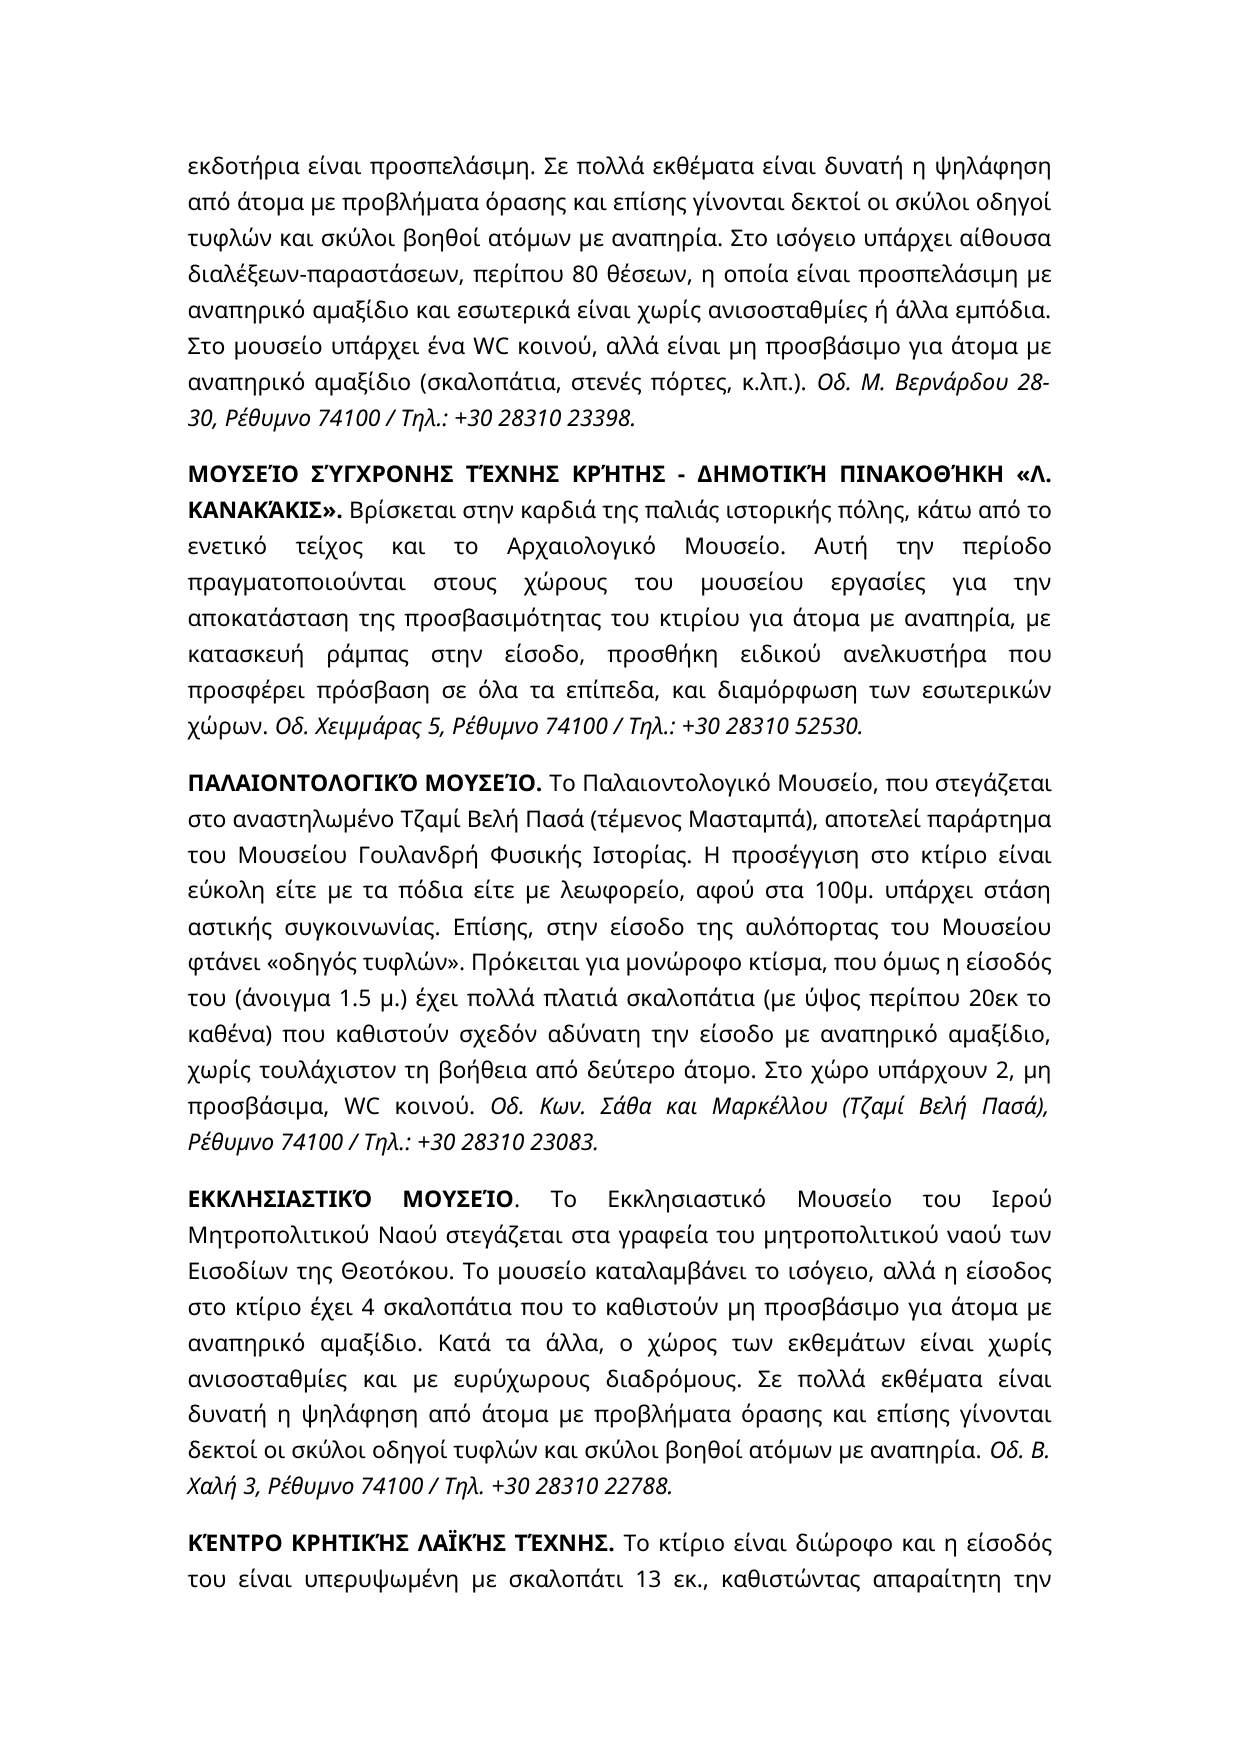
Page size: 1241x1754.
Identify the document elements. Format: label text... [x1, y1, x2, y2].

text Εκκλησιαστικό Μουσείο. Το Εκκλησιαστικό Μουσείο του Ιερού Μητροπολιτικού Ναού στεγάζεται στα γραφεία του μητροπολιτικού ναού των Εισοδίων της Θεοτόκου. Το μουσείο καταλαμβάνει το ισόγειο, αλλά η είσοδος στο κτίριο έχει 4 σκαλοπάτια που το καθιστούν μη προσβάσιμο για άτομα με αναπηρικό αμαξίδιο. Κατά τα άλλα, ο χώρος των εκθεμάτων είναι χωρίς ανισοσταθμίες και με ευρύχωρους διαδρόμους. Σε πολλά εκθέματα είναι δυνατή η ψηλάφηση από άτομα με προβλήματα όρασης και επίσης γίνονται δεκτοί οι σκύλοι οδηγοί τυφλών και σκύλοι βοηθοί ατόμων με αναπηρία. Οδ. Β. Χαλή 3, Ρέθυμνο 74100 / Τηλ. +30 28310 22788. [187, 1183, 1053, 1502]
text Μουσείο Σύγχρονης Τέχνης Κρήτης - Δημοτική Πινακοθήκη «Λ. Κανακάκις». Βρίσκεται στην καρδιά της παλιάς ιστορικής πόλης, κάτω από το ενετικό τείχος και το Αρχαιολογικό Μουσείο. Αυτή την περίοδο πραγματοποιούνται στους χώρους του μουσείου εργασίες για την αποκατάσταση της προσβασιμότητας του κτιρίου για άτομα με αναπηρία, με κατασκευή ράμπας στην είσοδο, προσθήκη ειδικού ανελκυστήρα που προσφέρει πρόσβαση σε όλα τα επίπεδα, και διαμόρφωση των εσωτερικών χώρων. Οδ. Χειμμάρας 5, Ρέθυμνο 74100 / Τηλ.: +30 28310 52530. [187, 458, 1053, 741]
text Παλαιοντολογικό Μουσείο. Το Παλαιοντολογικό Μουσείο, που στεγάζεται στο αναστηλωμένο Τζαμί Βελή Πασά (τέμενος Μασταμπά), αποτελεί παράρτημα του Μουσείου Γουλανδρή Φυσικής Ιστορίας. Η προσέγγιση στο κτίριο είναι εύκολη είτε με τα πόδια είτε με λεωφορείο, αφού στα 100μ. υπάρχει στάση αστικής συγκοινωνίας. Επίσης, στην είσοδο της αυλόπορτας του Μουσείου φτάνει «οδηγός τυφλών». Πρόκειται για μονώροφο κτίσμα, που όμως η είσοδός του (άνοιγμα 1.5 μ.) έχει πολλά πλατιά σκαλοπάτια (με ύψος περίπου 20εκ το καθένα) που καθιστούν σχεδόν αδύνατη την είσοδο με αναπηρικό αμαξίδιο, χωρίς τουλάχιστον τη βοήθεια από δεύτερο άτομο. Στο χώρο υπάρχουν 2, μη προσβάσιμα, WC κοινού. Οδ. Κων. Σάθα και Μαρκέλλου (Τζαμί Βελή Πασά), Ρέθυμνο 74100 / Τηλ.: +30 28310 23083. [187, 767, 1053, 1157]
text Κέντρο Κρητικής Λαϊκής Τέχνης. Το κτίριο είναι διώροφο και η είσοδός του είναι υπερυψωμένη με σκαλοπάτι 13 εκ., καθιστώντας απαραίτητη την [187, 1527, 1053, 1594]
text εκδοτήρια είναι προσπελάσιμη. Σε πολλά εκθέματα είναι δυνατή η ψηλάφηση από άτομα με προβλήματα όρασης και επίσης γίνονται δεκτοί οι σκύλοι οδηγοί τυφλών και σκύλοι βοηθοί ατόμων με αναπηρία. Στο ισόγειο υπάρχει αίθουσα διαλέξεων-παραστάσεων, περίπου 80 θέσεων, η οποία είναι προσπελάσιμη με αναπηρικό αμαξίδιο και εσωτερικά είναι χωρίς ανισοσταθμίες ή άλλα εμπόδια. Στο μουσείο υπάρχει ένα WC κοινού, αλλά είναι μη προσβάσιμο για άτομα με αναπηρικό αμαξίδιο (σκαλοπάτια, στενές πόρτες, κ.λπ.). Οδ. Μ. Βερνάρδου 28-30, Ρέθυμνο 74100 / Τηλ.: +30 28310 23398. [187, 150, 1053, 433]
